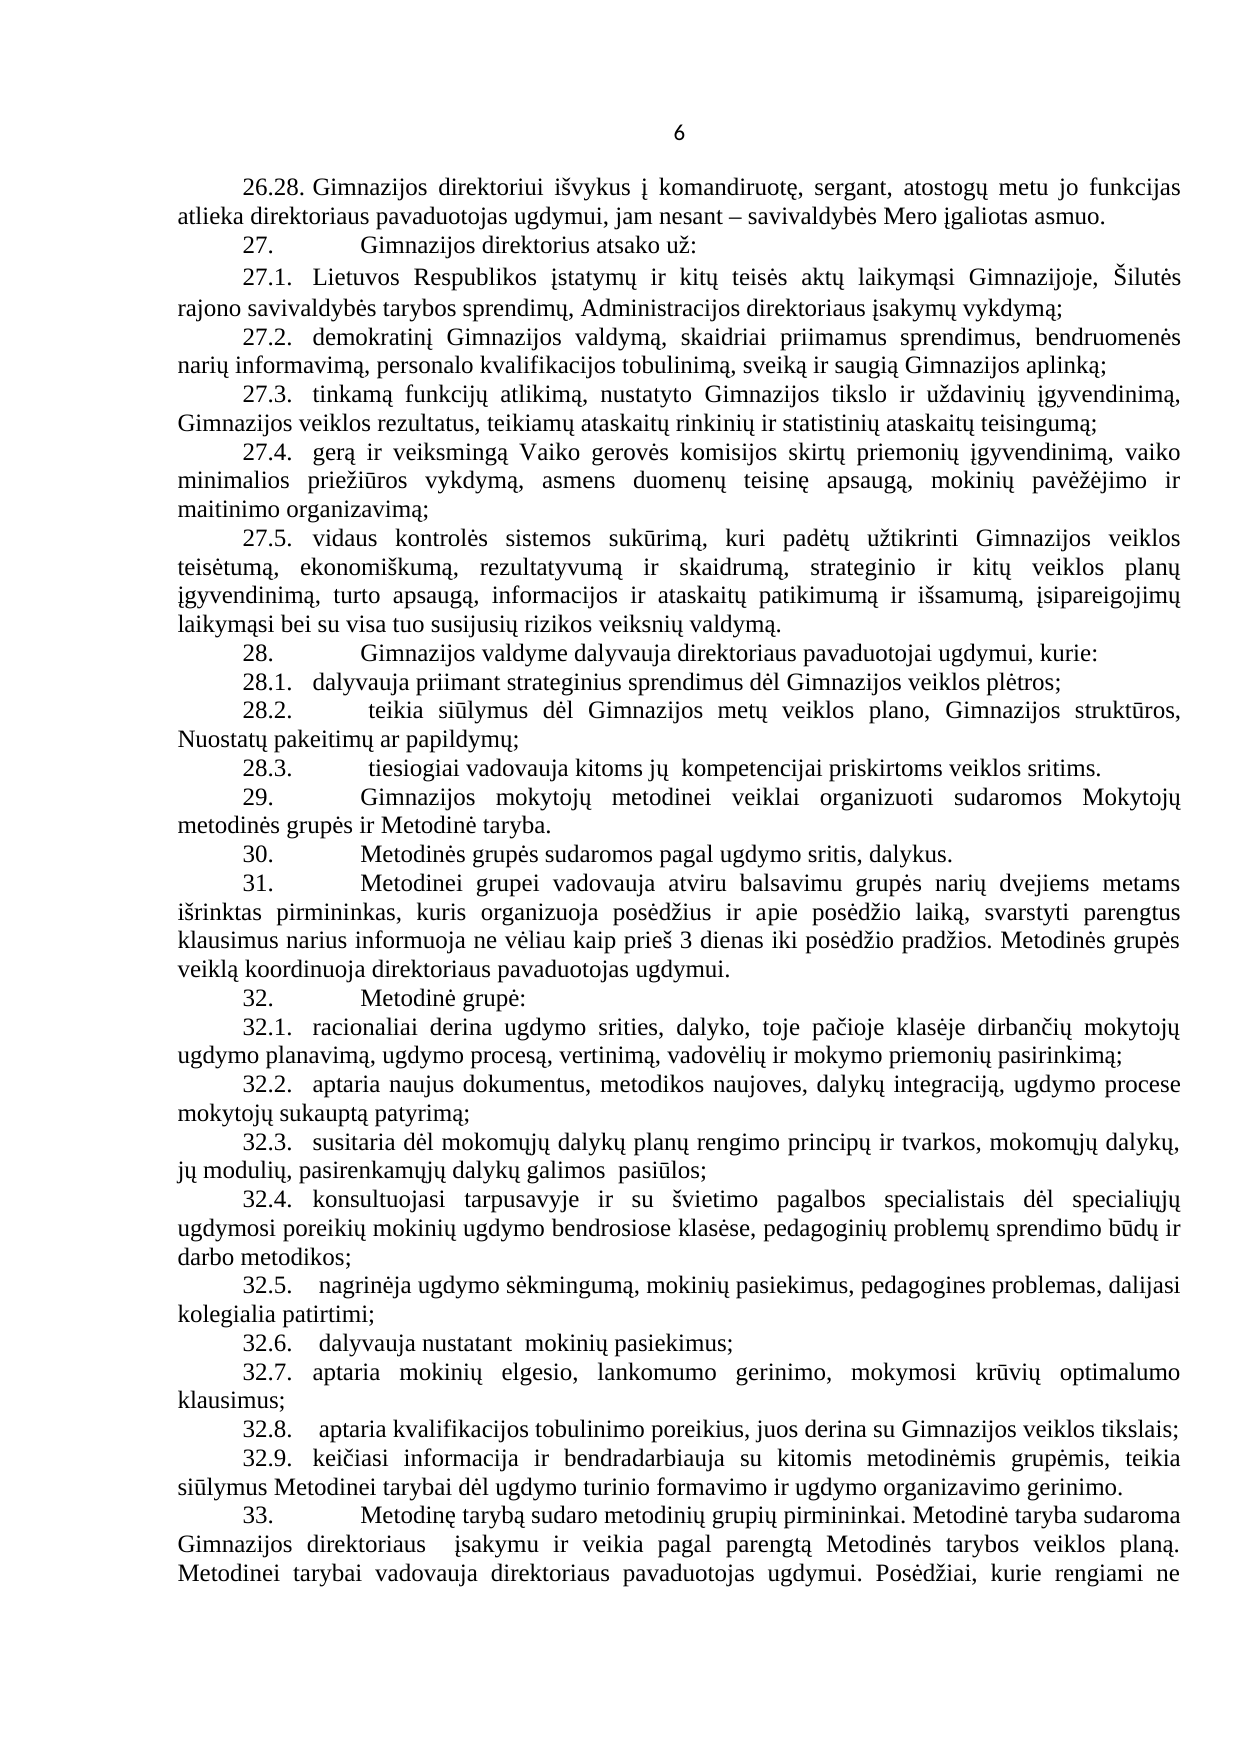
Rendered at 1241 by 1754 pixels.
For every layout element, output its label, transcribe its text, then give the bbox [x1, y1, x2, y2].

text 27.4. gerą ir veiksmingą Vaiko gerovės komisijos skirtų priemonių įgyvendinimą, vaiko minimalios priežiūros vykdymą, asmens duomenų teisinę apsaugą, mokinių pavėžėjimo ir maitinimo organizavimą; [177, 437, 1181, 523]
text 28.3. tiesiogiai vadovauja kitoms jų kompetencijai priskirtoms veiklos sritims. [177, 753, 1181, 782]
text 27. Gimnazijos direktorius atsako už: [177, 230, 1181, 259]
text 27.3. tinkamą funkcijų atlikimą, nustatyto Gimnazijos tikslo ir uždavinių įgyvendinimą, Gimnazijos veiklos rezultatus, teikiamų ataskaitų rinkinių ir statistinių ataskaitų teisingumą; [177, 379, 1181, 437]
text 27.1. Lietuvos Respublikos įstatymų ir kitų teisės aktų laikymąsi Gimnazijoje, Šilutės rajono savivaldybės tarybos sprendimų, Administracijos direktoriaus įsakymų vykdymą; [177, 259, 1181, 322]
text 30. Metodinės grupės sudaromos pagal ugdymo sritis, dalykus. [177, 839, 1181, 868]
text 32.3. susitaria dėl mokomųjų dalykų planų rengimo principų ir tvarkos, mokomųjų dalykų, jų modulių, pasirenkamųjų dalykų galimos pasiūlos; [177, 1127, 1181, 1184]
text 28. Gimnazijos valdyme dalyvauja direktoriaus pavaduotojai ugdymui, kurie: [177, 638, 1181, 667]
text 27.5. vidaus kontrolės sistemos sukūrimą, kuri padėtų užtikrinti Gimnazijos veiklos teisėtumą, ekonomiškumą, rezultatyvumą ir skaidrumą, strateginio ir kitų veiklos planų įgyvendinimą, turto apsaugą, informacijos ir ataskaitų patikimumą ir išsamumą, įsipareigojimų laikymąsi bei su visa tuo susijusių rizikos veiksnių valdymą. [177, 523, 1181, 638]
text 26.28. Gimnazijos direktoriui išvykus į komandiruotę, sergant, atostogų metu jo funkcijas atlieka direktoriaus pavaduotojas ugdymui, jam nesant – savivaldybės Mero įgaliotas asmuo. [177, 172, 1181, 230]
text 32.7. aptaria mokinių elgesio, lankomumo gerinimo, mokymosi krūvių optimalumo klausimus; [177, 1357, 1181, 1414]
text 27.2. demokratinį Gimnazijos valdymą, skaidriai priimamus sprendimus, bendruomenės narių informavimą, personalo kvalifikacijos tobulinimą, sveiką ir saugią Gimnazijos aplinką; [177, 322, 1181, 379]
text 32.8. aptaria kvalifikacijos tobulinimo poreikius, juos derina su Gimnazijos veiklos tikslais; [177, 1414, 1181, 1443]
text 32.5. nagrinėja ugdymo sėkmingumą, mokinių pasiekimus, pedagogines problemas, dalijasi kolegialia patirtimi; [177, 1270, 1181, 1328]
text 33. Metodinę tarybą sudaro metodinių grupių pirmininkai. Metodinė taryba sudaroma Gimnazijos direktoriaus įsakymu ir veikia pagal parengtą Metodinės tarybos veiklos planą. Metodinei tarybai vadovauja direktoriaus pavaduotojas ugdymui. Posėdžiai, kurie rengiami ne [177, 1500, 1181, 1587]
text 28.1. dalyvauja priimant strateginius sprendimus dėl Gimnazijos veiklos plėtros; [177, 667, 1181, 695]
text 32.2. aptaria naujus dokumentus, metodikos naujoves, dalykų integraciją, ugdymo procese mokytojų sukauptą patyrimą; [177, 1069, 1181, 1127]
text 32.6. dalyvauja nustatant mokinių pasiekimus; [177, 1328, 1181, 1357]
text 32.1. racionaliai derina ugdymo srities, dalyko, toje pačioje klasėje dirbančių mokytojų ugdymo planavimą, ugdymo procesą, vertinimą, vadovėlių ir mokymo priemonių pasirinkimą; [177, 1012, 1181, 1069]
text 28.2. teikia siūlymus dėl Gimnazijos metų veiklos plano, Gimnazijos struktūros, Nuostatų pakeitimų ar papildymų; [177, 695, 1181, 753]
text 32.4. konsultuojasi tarpusavyje ir su švietimo pagalbos specialistais dėl specialiųjų ugdymosi poreikių mokinių ugdymo bendrosiose klasėse, pedagoginių problemų sprendimo būdų ir darbo metodikos; [177, 1184, 1181, 1270]
text 32.9. keičiasi informacija ir bendradarbiauja su kitomis metodinėmis grupėmis, teikia siūlymus Metodinei tarybai dėl ugdymo turinio formavimo ir ugdymo organizavimo gerinimo. [177, 1443, 1181, 1500]
text 29. Gimnazijos mokytojų metodinei veiklai organizuoti sudaromos Mokytojų metodinės grupės ir Metodinė taryba. [177, 782, 1181, 839]
text 32. Metodinė grupė: [177, 983, 1181, 1012]
text 31. Metodinei grupei vadovauja atviru balsavimu grupės narių dvejiems metams išrinktas pirmininkas, kuris organizuoja posėdžius ir apie posėdžio laiką, svarstyti parengtus klausimus narius informuoja ne vėliau kaip prieš 3 dienas iki posėdžio pradžios. Metodinės grupės veiklą koordinuoja direktoriaus pavaduotojas ugdymui. [177, 868, 1181, 983]
